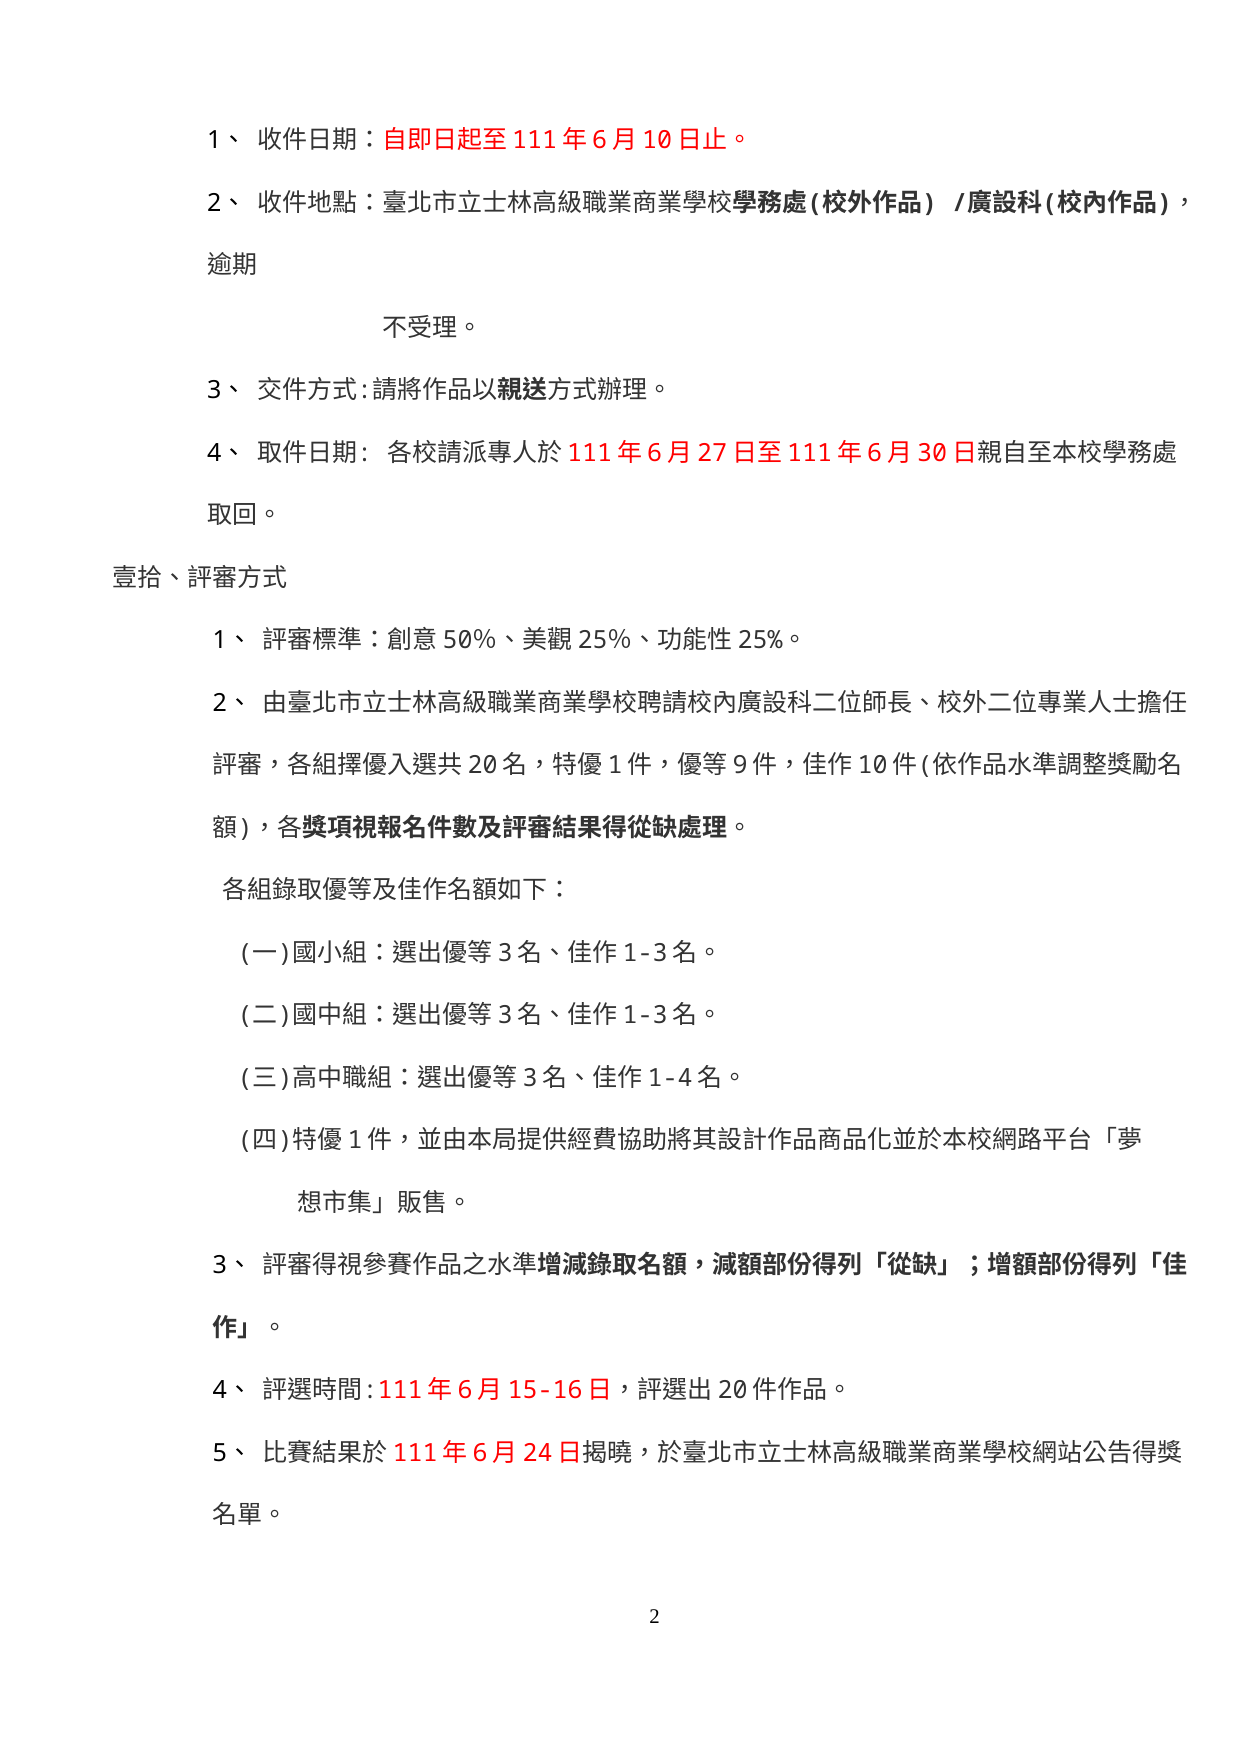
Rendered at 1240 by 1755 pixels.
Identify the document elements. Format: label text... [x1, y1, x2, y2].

text 不受理。 [112, 284, 1196, 346]
text (二)國中組：選出優等3名、佳作1-3名。 [162, 971, 1196, 1034]
list 交件方式:請將作品以親送方式辦理。 [207, 346, 1196, 409]
text 想市集」販售。 [162, 1159, 1196, 1221]
list 由臺北市立士林高級職業商業學校聘請校內廣設科二位師長、校外二位專業人士擔任評審，各組擇優入選共20名，特優1件，優等9件，佳作10件(依作品水準調整獎勵名額)，各獎項視報名件數及評審結果得從缺處理。 [212, 659, 1196, 846]
list 評選時間:111年6月15-16日，評選出20件作品。 [212, 1346, 1196, 1409]
list 評審標準：創意50％、美觀25％、功能性25%。 [212, 596, 1196, 659]
list 評審得視參賽作品之水準增減錄取名額，減額部份得列「從缺」；增額部份得列「佳作」。 [212, 1221, 1196, 1346]
text 壹拾、評審方式 [112, 534, 1196, 596]
text (三)高中職組：選出優等3名、佳作1-4名。 [162, 1034, 1196, 1096]
list 取件日期: 各校請派專人於111年6月27日至111年6月30日親自至本校學務處取回。 [207, 409, 1196, 534]
text (四)特優1件，並由本局提供經費協助將其設計作品商品化並於本校網路平台「夢 [162, 1096, 1196, 1159]
list 比賽結果於111年6月24日揭曉，於臺北市立士林高級職業商業學校網站公告得獎名單。 [212, 1409, 1196, 1534]
text 各組錄取優等及佳作名額如下： [162, 846, 1196, 909]
text (一)國小組：選出優等3名、佳作1-3名。 [162, 909, 1196, 971]
list 收件地點：臺北市立士林高級職業商業學校學務處(校外作品) /廣設科(校內作品)，逾期 [207, 159, 1196, 284]
list 收件日期：自即日起至111年6月10日止。 [207, 96, 1196, 159]
